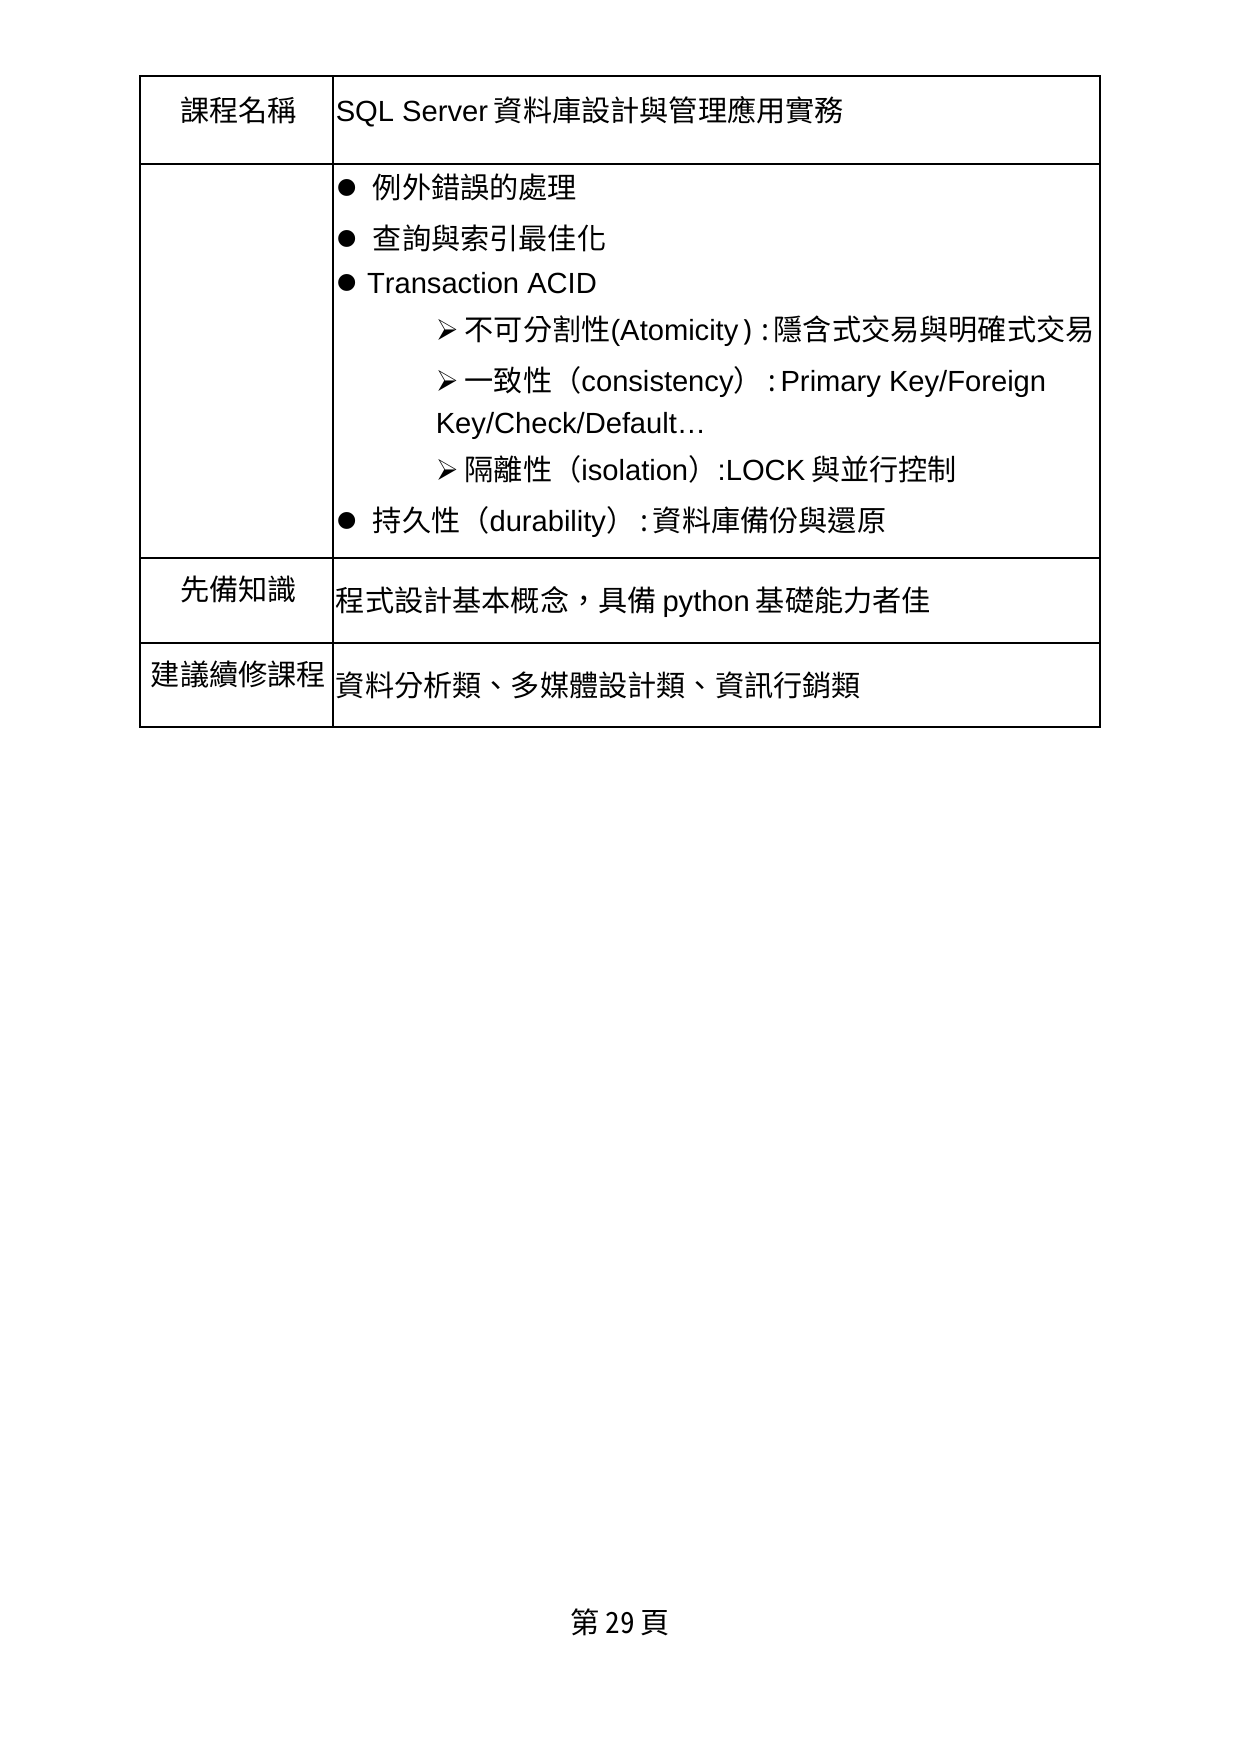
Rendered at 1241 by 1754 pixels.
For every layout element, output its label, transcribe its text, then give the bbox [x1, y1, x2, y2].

table_cell 建議續修課程 [141, 644, 332, 726]
table_header SQL Server資料庫設計與管理應用實務 [334, 77, 1099, 162]
table_cell 資料分析類、多媒體設計類、資訊行銷類 [334, 644, 1099, 726]
table_header 課程名稱 [141, 77, 332, 162]
table_cell [141, 165, 332, 557]
table_cell 程式設計基本概念，具備python基礎能力者佳 [334, 559, 1099, 642]
table_cell l例外錯誤的處理 l查詢與索引最佳化 lTransaction ACID Ø不可分割性(Atomicity):隱含式交易與明確式交易 Ø一致性（consistency）:Primary Key/Foreign Key/Check/Default… Ø隔離性（isolation）:LOCK與並行控制 l持久性（durability）:資料庫備份與還原 [334, 165, 1099, 557]
table_cell 先備知識 [141, 559, 332, 642]
